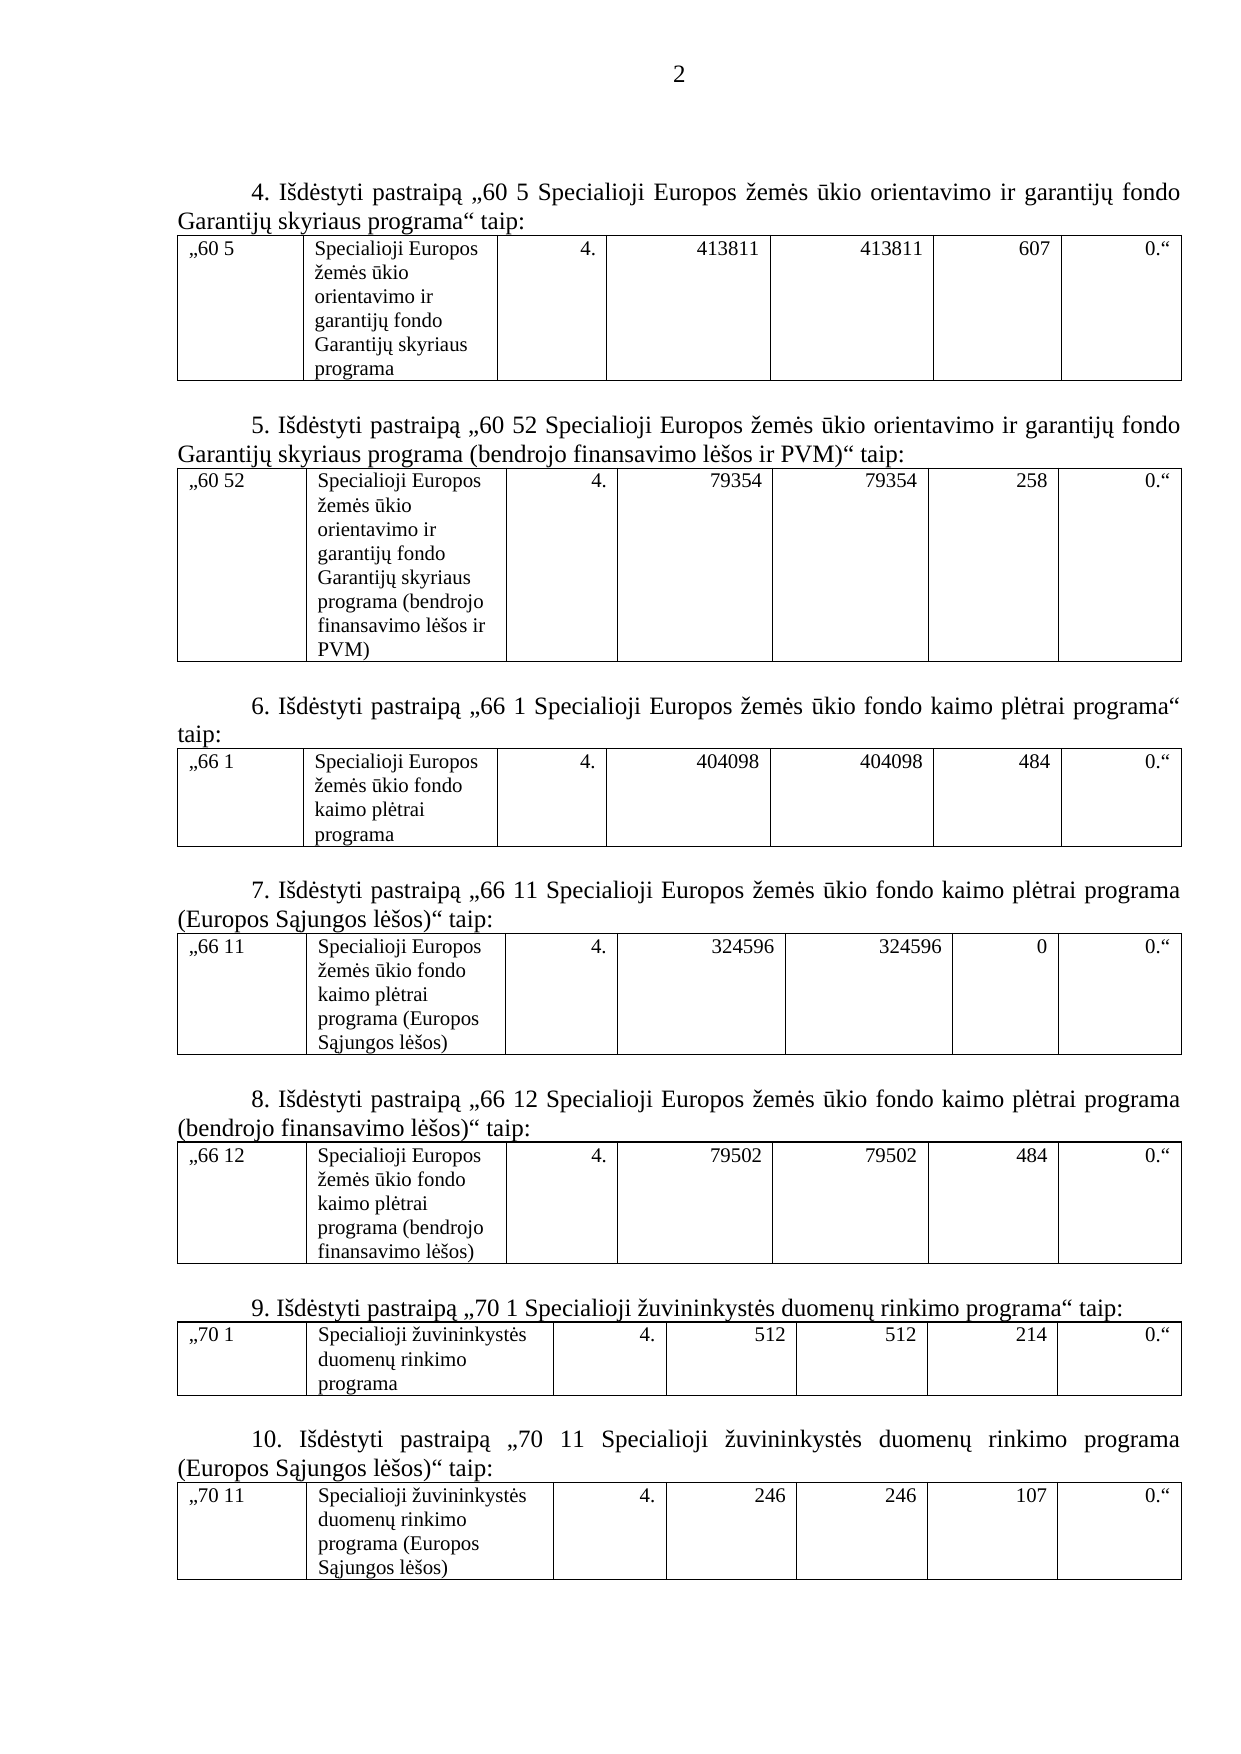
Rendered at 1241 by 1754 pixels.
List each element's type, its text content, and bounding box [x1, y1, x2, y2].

table_header 4. [506, 934, 617, 1054]
table_header „70 11 [178, 1483, 306, 1579]
table_header 607 [934, 236, 1061, 380]
table_header „60 52 [178, 469, 306, 661]
text 4. Išdėstyti pastraipą „60 5 Specialioji Europos žemės ūkio orientavimo ir garantijų fondo Garantijų skyriaus programa“ taip: [177, 177, 1181, 235]
table_header 0.“ [1058, 1323, 1181, 1394]
table_header 79502 [773, 1143, 928, 1263]
table_header 107 [928, 1483, 1057, 1579]
table_header 246 [797, 1483, 927, 1579]
table_header 4. [498, 749, 606, 846]
table_header 484 [929, 1143, 1058, 1263]
table_header 79354 [773, 469, 928, 661]
text 8. Išdėstyti pastraipą „66 12 Specialioji Europos žemės ūkio fondo kaimo plėtrai programa (bendrojo finansavimo lėšos)“ taip: [177, 1084, 1181, 1141]
table_header 4. [507, 469, 617, 661]
table_header 79354 [618, 469, 772, 661]
table_header 79502 [618, 1143, 772, 1263]
table_header 0.“ [1059, 469, 1181, 661]
table_header 324596 [618, 934, 785, 1054]
table_header 404098 [607, 749, 770, 846]
table_header „70 1 [178, 1323, 306, 1394]
table_header 4. [554, 1323, 666, 1394]
table_header 0.“ [1058, 1483, 1181, 1579]
table_header 0 [953, 934, 1058, 1054]
table_header 413811 [607, 236, 770, 380]
table_header Specialioji Europos žemės ūkio fondo kaimo plėtrai programa (Europos Sąjungos lėšos) [307, 934, 505, 1054]
table_header 214 [928, 1323, 1057, 1394]
text 10. Išdėstyti pastraipą „70 11 Specialioji žuvininkystės duomenų rinkimo programa (Europos Sąjungos lėšos)“ taip: [177, 1424, 1181, 1482]
table_header 512 [797, 1323, 927, 1394]
table_header Specialioji Europos žemės ūkio orientavimo ir garantijų fondo Garantijų skyriaus programa [304, 236, 497, 380]
table_header 4. [498, 236, 606, 380]
text 5. Išdėstyti pastraipą „60 52 Specialioji Europos žemės ūkio orientavimo ir garantijų fondo Garantijų skyriaus programa (bendrojo finansavimo lėšos ir PVM)“ taip: [177, 410, 1181, 467]
table_header 324596 [786, 934, 952, 1054]
table_header „66 12 [178, 1143, 306, 1263]
table_header 246 [667, 1483, 796, 1579]
table_header 258 [929, 469, 1058, 661]
table_header 4. [554, 1483, 666, 1579]
table_header 413811 [771, 236, 933, 380]
table_header „60 5 [178, 236, 303, 380]
table_header 512 [667, 1323, 796, 1394]
table_header 0.“ [1062, 749, 1181, 846]
table_header Specialioji Europos žemės ūkio fondo kaimo plėtrai programa (bendrojo finansavimo lėšos) [307, 1143, 506, 1263]
table_header 484 [934, 749, 1061, 846]
table_header 0.“ [1059, 1143, 1181, 1263]
table_header Specialioji žuvininkystės duomenų rinkimo programa (Europos Sąjungos lėšos) [307, 1483, 553, 1579]
table_header „66 11 [178, 934, 306, 1054]
table_header 0.“ [1062, 236, 1181, 380]
text 9. Išdėstyti pastraipą „70 1 Specialioji žuvininkystės duomenų rinkimo programa“ taip: [177, 1293, 1181, 1321]
table_header Specialioji Europos žemės ūkio orientavimo ir garantijų fondo Garantijų skyriaus programa (bendrojo finansavimo lėšos ir PVM) [307, 469, 506, 661]
table_header Specialioji žuvininkystės duomenų rinkimo programa [307, 1323, 553, 1394]
table_header Specialioji Europos žemės ūkio fondo kaimo plėtrai programa [304, 749, 497, 846]
table_header 404098 [771, 749, 933, 846]
table_header „66 1 [178, 749, 303, 846]
table_header 4. [507, 1143, 617, 1263]
text 7. Išdėstyti pastraipą „66 11 Specialioji Europos žemės ūkio fondo kaimo plėtrai programa (Europos Sąjungos lėšos)“ taip: [177, 875, 1181, 933]
text 6. Išdėstyti pastraipą „66 1 Specialioji Europos žemės ūkio fondo kaimo plėtrai programa“ taip: [177, 691, 1181, 748]
table_header 0.“ [1059, 934, 1181, 1054]
